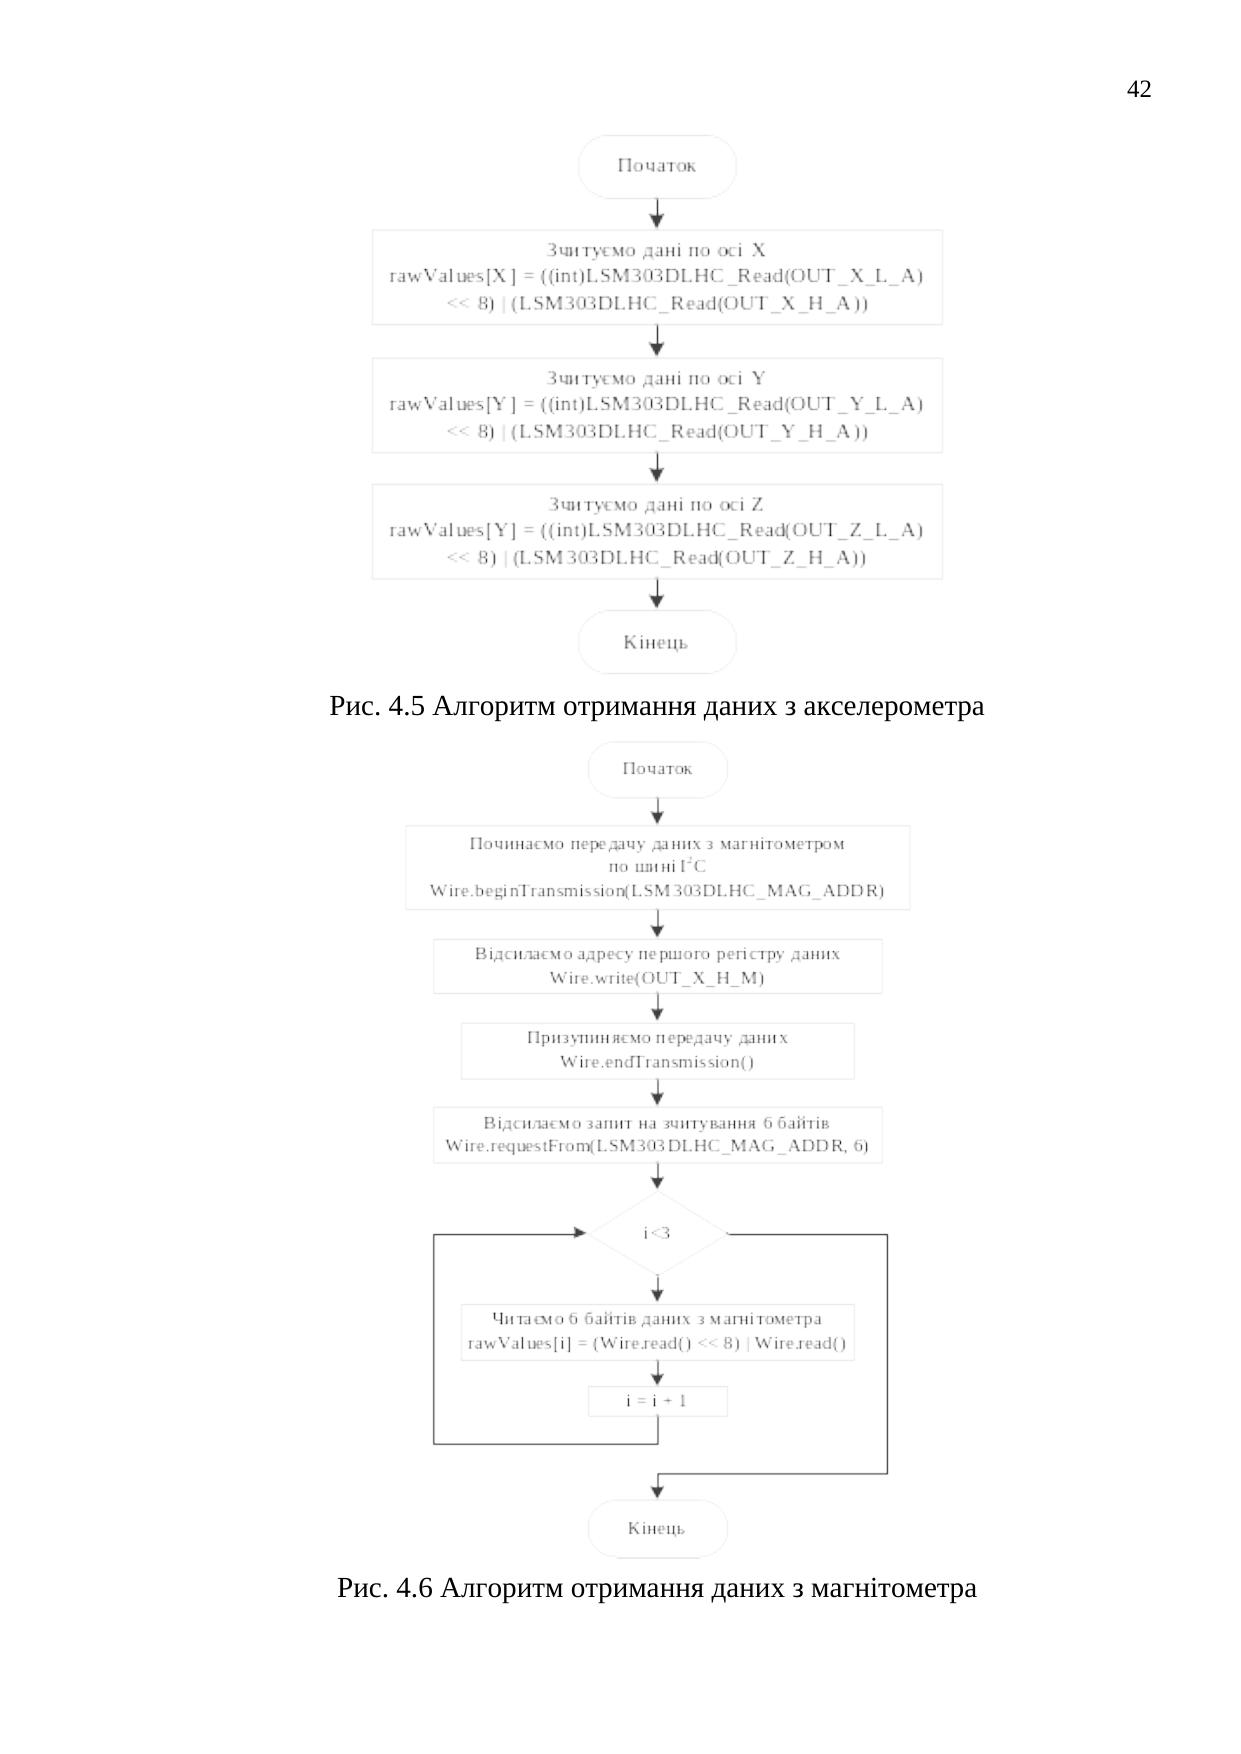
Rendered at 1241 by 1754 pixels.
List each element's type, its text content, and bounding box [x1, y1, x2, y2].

text Рис. 4.5 Алгоритм отримання даних з акселерометра [162, 688, 1152, 722]
text Рис. 4.6 Алгоритм отримання даних з магнітометра [162, 1571, 1152, 1604]
